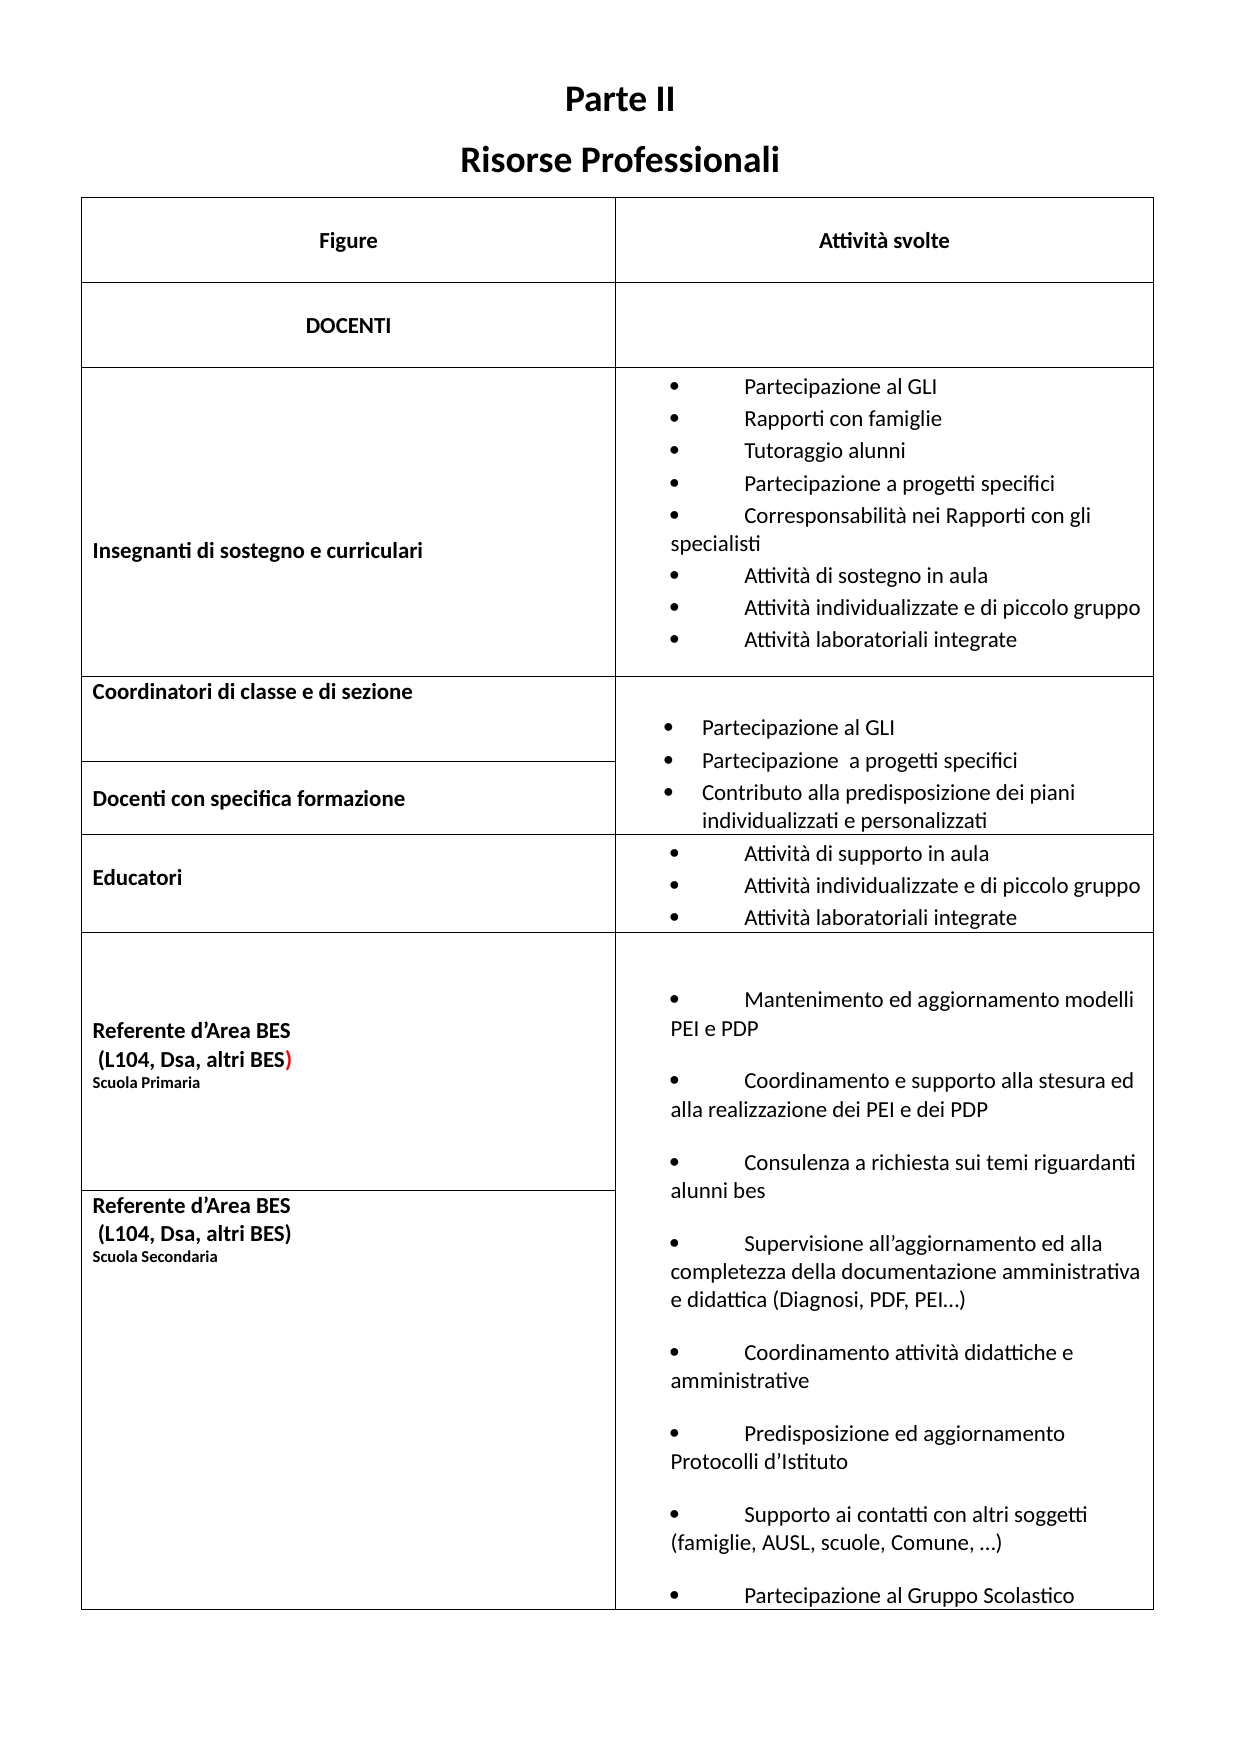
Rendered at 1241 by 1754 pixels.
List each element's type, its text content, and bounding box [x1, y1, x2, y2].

table_cell Attività di supporto in aula Attività individualizzate e di piccolo gruppo Attività laboratoriali integrate [616, 835, 1153, 932]
table_cell Partecipazione al GLI Partecipazione a progetti specifici Contributo alla predisposizione dei piani individualizzati e personalizzati [616, 677, 1153, 834]
table_cell Mantenimento ed aggiornamento modelli PEI e PDP Coordinamento e supporto alla stesura ed alla realizzazione dei PEI e dei PDP Consulenza a richiesta sui temi riguardanti alunni bes Supervisione all’aggiornamento ed alla completezza della documentazione amministrativa e didattica (Diagnosi, PDF, PEI…) Coordinamento attività didattiche e amministrative Predisposizione ed aggiornamento Protocolli d’Istituto Supporto ai contatti con altri soggetti (famiglie, AUSL, scuole, Comune, …) Partecipazione al Gruppo Scolastico [616, 933, 1153, 1609]
table_cell Insegnanti di sostegno e curriculari [82, 368, 615, 676]
table_cell Educatori [82, 835, 615, 932]
table_cell Docenti con specifica formazione [82, 762, 615, 834]
table_header Figure [82, 198, 615, 282]
table_cell Coordinatori di classe e di sezione [82, 677, 615, 761]
table_cell Referente d’Area BES (L104, Dsa, altri BES) Scuola Primaria [82, 933, 615, 1190]
text Risorse Professionali [118, 136, 1122, 182]
text Parte II [118, 75, 1122, 121]
table_cell [616, 283, 1153, 367]
table_header Attività svolte [616, 198, 1153, 282]
table_cell Partecipazione al GLI Rapporti con famiglie Tutoraggio alunni Partecipazione a progetti specifici Corresponsabilità nei Rapporti con gli specialisti Attività di sostegno in aula Attività individualizzate e di piccolo gruppo Attività laboratoriali integrate [616, 368, 1153, 676]
table_cell Referente d’Area BES (L104, Dsa, altri BES) Scuola Secondaria [82, 1191, 615, 1609]
table_cell DOCENTI [82, 283, 615, 367]
